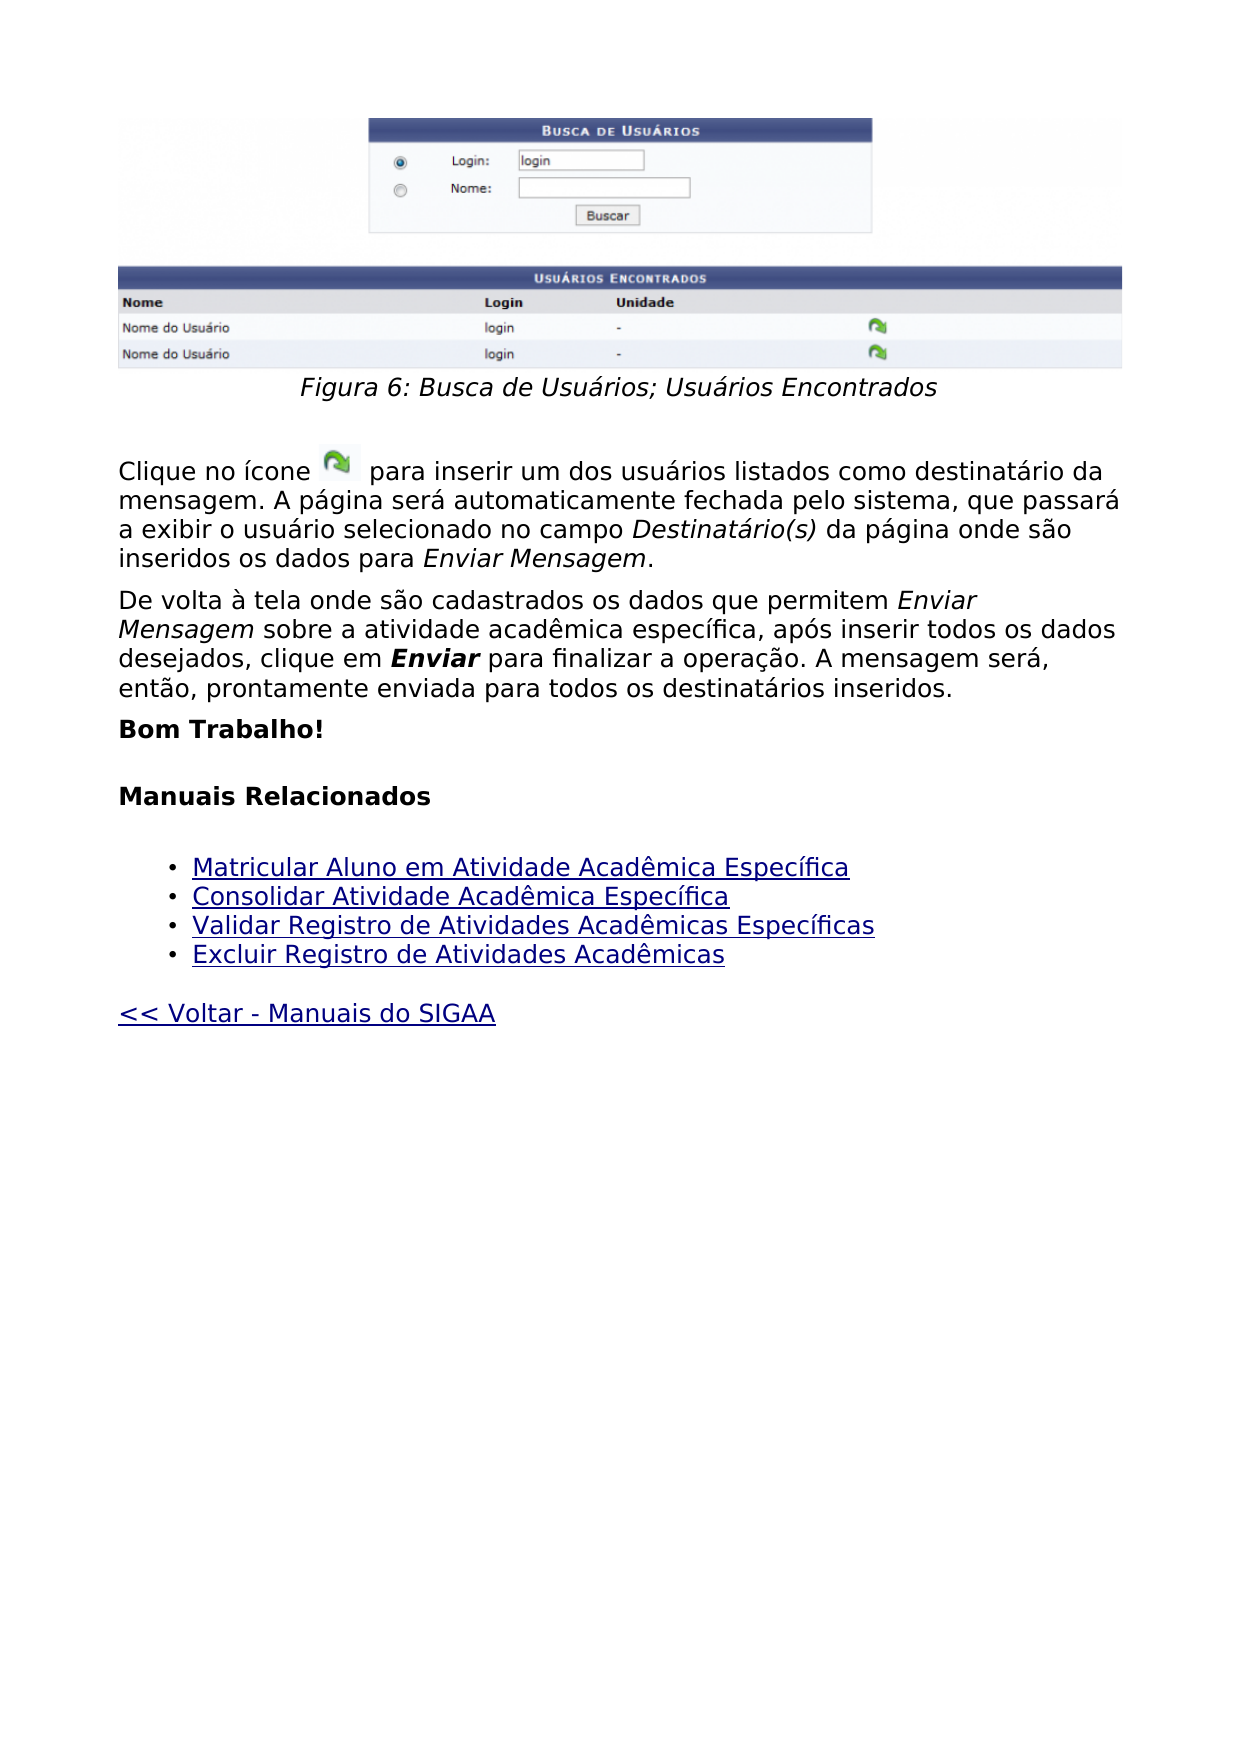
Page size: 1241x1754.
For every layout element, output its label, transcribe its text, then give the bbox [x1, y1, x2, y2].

text Figura 6: Busca de Usuários; Usuários Encontrados [118, 374, 1122, 403]
list Matricular Aluno em Atividade Acadêmica Específica [177, 853, 1122, 882]
list Consolidar Atividade Acadêmica Específica [177, 882, 1122, 912]
list Validar Registro de Atividades Acadêmicas Específicas [177, 912, 1122, 941]
text De volta à tela onde são cadastrados os dados que permitem Enviar Mensagem sobre a atividade acadêmica específica, após inserir todos os dados desejados, clique em Enviar para finalizar a operação. A mensagem será, então, prontamente enviada para todos os destinatários inseridos. [118, 586, 1122, 703]
subtitle Manuais Relacionados [118, 782, 1122, 811]
text << Voltar - Manuais do SIGAA [118, 999, 1122, 1028]
picture [318, 444, 361, 481]
text Bom Trabalho! [118, 715, 1122, 744]
list Excluir Registro de Atividades Acadêmicas [177, 941, 1122, 970]
picture [118, 118, 1123, 374]
text Clique no ícone para inserir um dos usuários listados como destinatário da mensagem. A página será automaticamente fechada pelo sistema, que passará a exibir o usuário selecionado no campo Destinatário(s) da página onde são inseridos os dados para Enviar Mensagem. [118, 444, 1122, 574]
